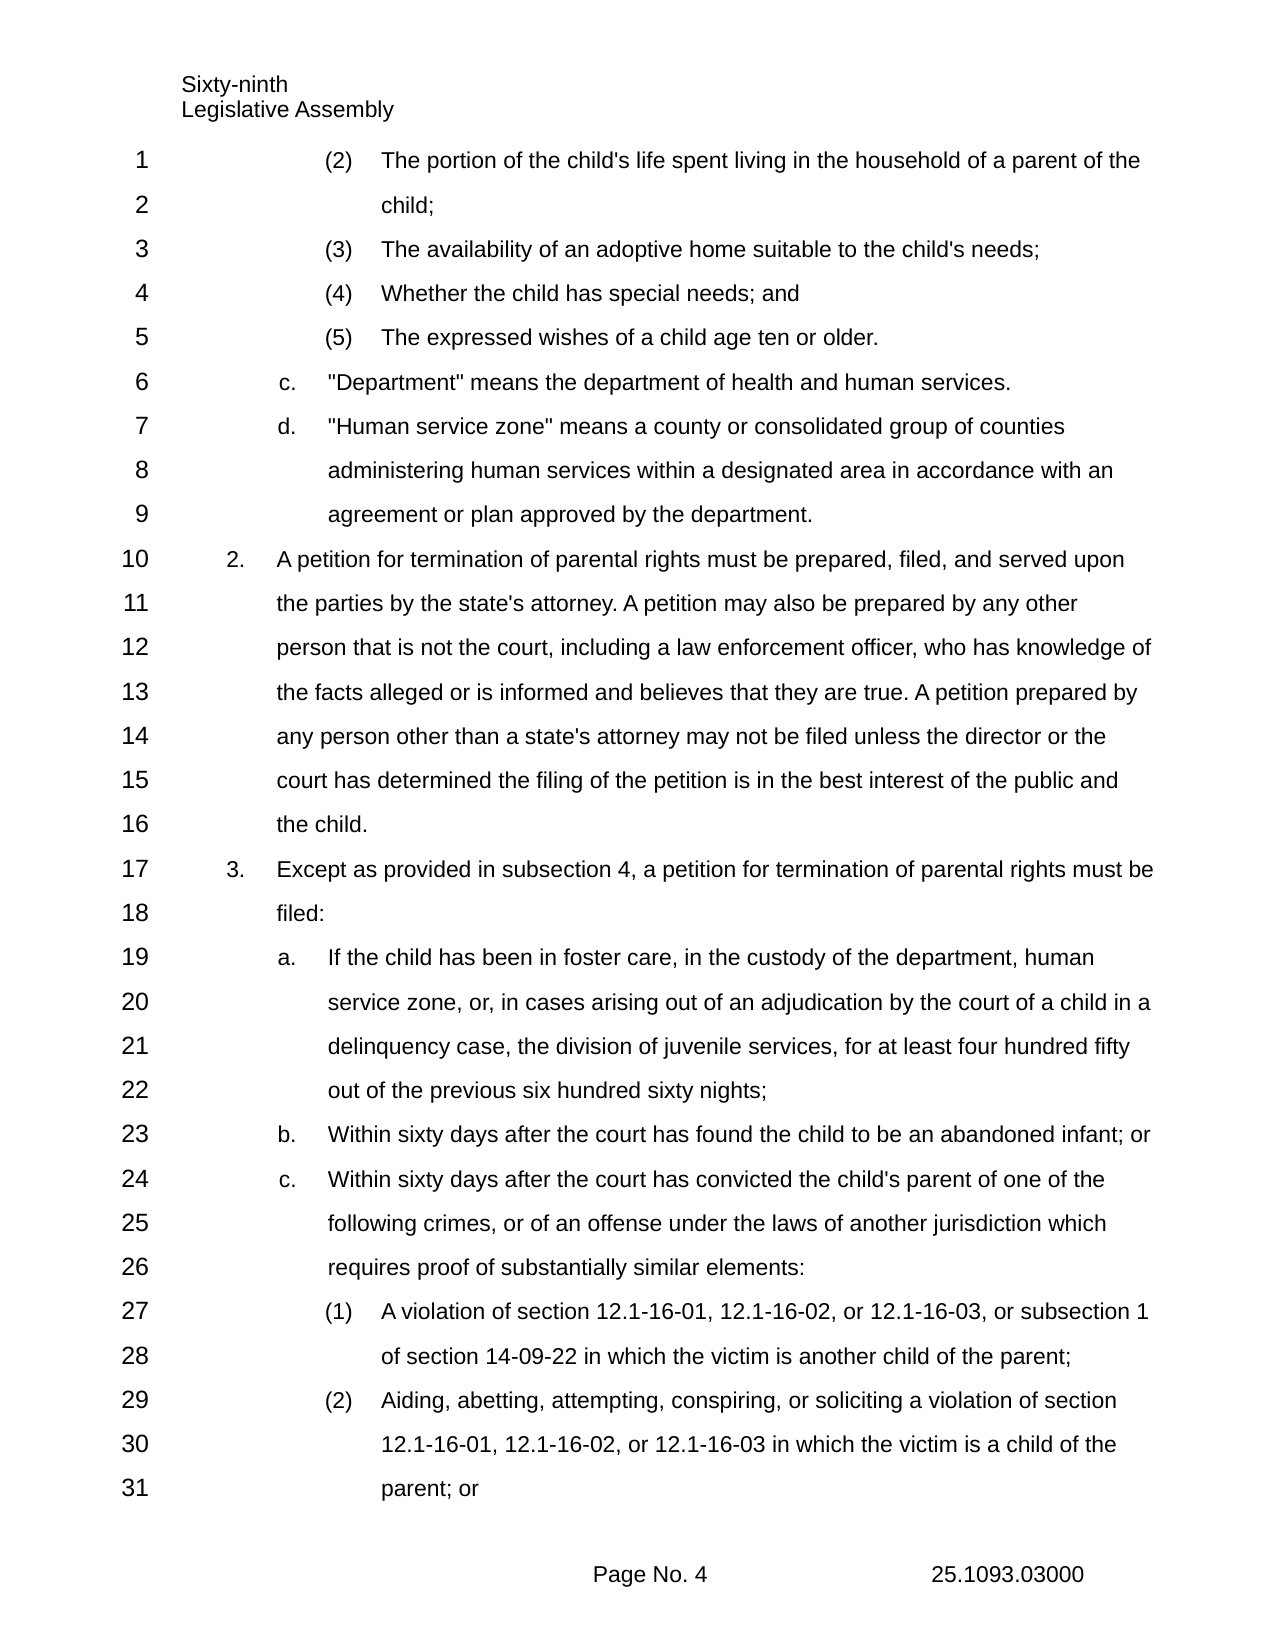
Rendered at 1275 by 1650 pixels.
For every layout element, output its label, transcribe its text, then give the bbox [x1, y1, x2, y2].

text (1) A violation of section 12.1‑16‑01, 12.1‑16‑02, or 12.1‑16‑03, or subsection 1 of section 14‑09‑22 in which the victim is another child of the parent; [181, 1284, 1154, 1373]
text (2) Aiding, abetting, attempting, conspiring, or soliciting a violation of section 12.1‑16‑01, 12.1‑16‑02, or 12.1‑16‑03 in which the victim is a child of the parent; or [181, 1373, 1154, 1506]
text a. If the child has been in foster care, in the custody of the department, human service zone, or, in cases arising out of an adjudication by the court of a child in a delinquency case, the division of juvenile services, for at least four hundred fifty out of the previous six hundred sixty nights; [181, 930, 1154, 1107]
text (5) The expressed wishes of a child age ten or older. [181, 310, 1154, 355]
text c. "Department" means the department of health and human services. [181, 355, 1154, 399]
text (3) The availability of an adoptive home suitable to the child's needs; [181, 222, 1154, 266]
text d. "Human service zone" means a county or consolidated group of counties administering human services within a designated area in accordance with an agreement or plan approved by the department. [181, 399, 1154, 532]
text 2. A petition for termination of parental rights must be prepared, filed, and served upon the parties by the state's attorney. A petition may also be prepared by any other person that is not the court, including a law enforcement officer, who has knowledge of the facts alleged or is informed and believes that they are true. A petition prepared by any person other than a state's attorney may not be filed unless the director or the court has determined the filing of the petition is in the best interest of the public and the child. [181, 532, 1154, 842]
text 3. Except as provided in subsection 4, a petition for termination of parental rights must be filed: [181, 842, 1154, 930]
text (4) Whether the child has special needs; and [181, 266, 1154, 310]
text b. Within sixty days after the court has found the child to be an abandoned infant; or [181, 1107, 1154, 1152]
text (2) The portion of the child's life spent living in the household of a parent of the child; [181, 133, 1154, 222]
text c. Within sixty days after the court has convicted the child's parent of one of the following crimes, or of an offense under the laws of another jurisdiction which requires proof of substantially similar elements: [181, 1152, 1154, 1284]
